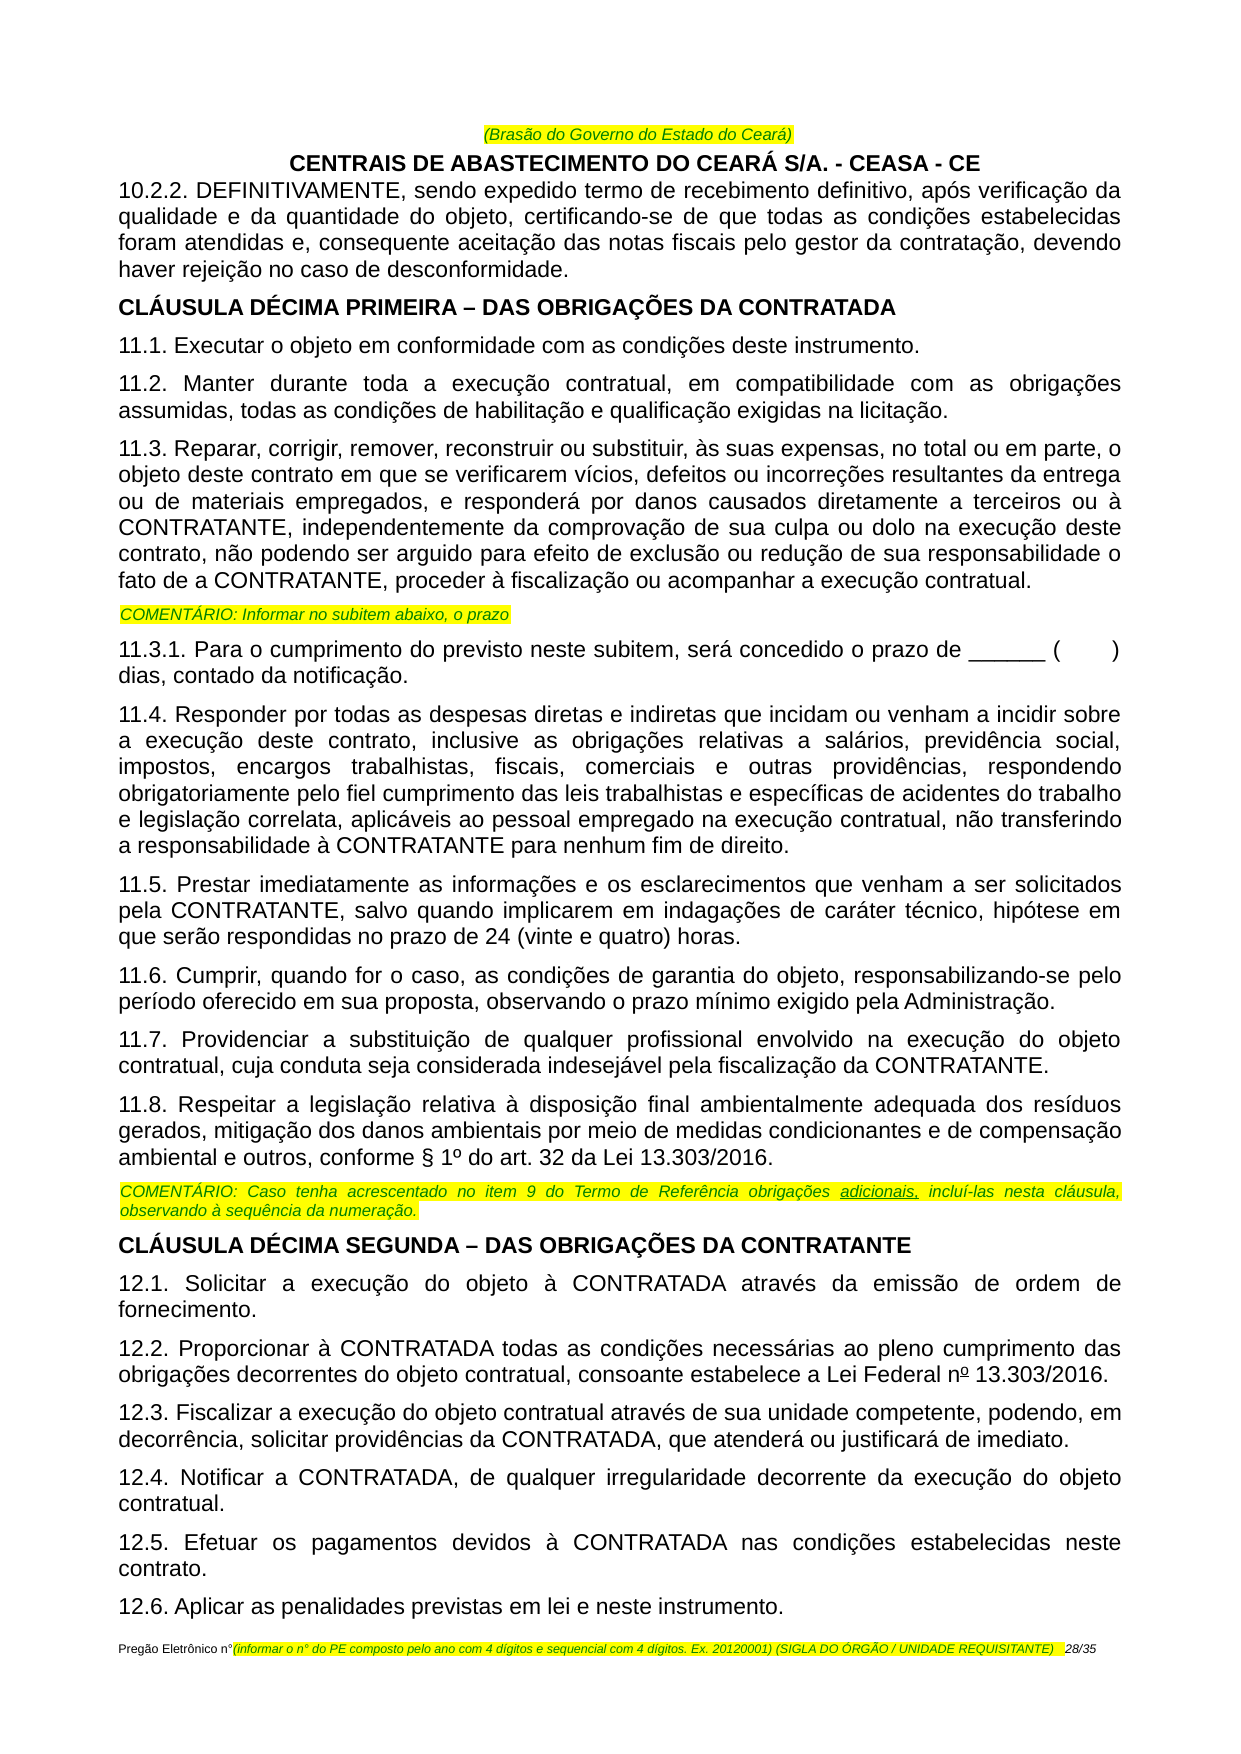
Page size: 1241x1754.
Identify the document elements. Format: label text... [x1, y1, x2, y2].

text 12.3. Fiscalizar a execução do objeto contratual através de sua unidade competente, podendo, em decorrência, solicitar providências da CONTRATADA, que atenderá ou justificará de imediato. [118, 1399, 1122, 1452]
text 12.2. Proporcionar à CONTRATADA todas as condições necessárias ao pleno cumprimento das obrigações decorrentes do objeto contratual, consoante estabelece a Lei Federal no 13.303/2016. [118, 1335, 1122, 1387]
text 11.1. Executar o objeto em conformidade com as condições deste instrumento. [118, 332, 1122, 358]
text 12.4. Notificar a CONTRATADA, de qualquer irregularidade decorrente da execução do objeto contratual. [118, 1464, 1122, 1517]
text CLÁUSULA DÉCIMA SEGUNDA – DAS OBRIGAÇÕES DA CONTRATANTE [118, 1232, 1122, 1258]
text 11.3. Reparar, corrigir, remover, reconstruir ou substituir, às suas expensas, no total ou em parte, o objeto deste contrato em que se verificarem vícios, defeitos ou incorreções resultantes da entrega ou de materiais empregados, e responderá por danos causados diretamente a terceiros ou à CONTRATANTE, independentemente da comprovação de sua culpa ou dolo na execução deste contrato, não podendo ser arguido para efeito de exclusão ou redução de sua responsabilidade o fato de a CONTRATANTE, proceder à fiscalização ou acompanhar a execução contratual. [118, 435, 1122, 593]
text COMENTÁRIO: Informar no subitem abaixo, o prazo [120, 605, 1122, 624]
text CLÁUSULA DÉCIMA PRIMEIRA – DAS OBRIGAÇÕES DA CONTRATADA [118, 294, 1122, 320]
text 11.4. Responder por todas as despesas diretas e indiretas que incidam ou venham a incidir sobre a execução deste contrato, inclusive as obrigações relativas a salários, previdência social, impostos, encargos trabalhistas, fiscais, comerciais e outras providências, respondendo obrigatoriamente pelo fiel cumprimento das leis trabalhistas e específicas de acidentes do trabalho e legislação correlata, aplicáveis ao pessoal empregado na execução contratual, não transferindo a responsabilidade à CONTRATANTE para nenhum fim de direito. [118, 701, 1122, 859]
text 11.6. Cumprir, quando for o caso, as condições de garantia do objeto, responsabilizando-se pelo período oferecido em sua proposta, observando o prazo mínimo exigido pela Administração. [118, 962, 1122, 1014]
text COMENTÁRIO: Caso tenha acrescentado no item 9 do Termo de Referência obrigações adicionais, incluí-las nesta cláusula, observando à sequência da numeração. [120, 1182, 1122, 1220]
text 11.5. Prestar imediatamente as informações e os esclarecimentos que venham a ser solicitados pela CONTRATANTE, salvo quando implicarem em indagações de caráter técnico, hipótese em que serão respondidas no prazo de 24 (vinte e quatro) horas. [118, 871, 1122, 950]
text 12.1. Solicitar a execução do objeto à CONTRATADA através da emissão de ordem de fornecimento. [118, 1270, 1122, 1323]
text 12.6. Aplicar as penalidades previstas em lei e neste instrumento. [118, 1593, 1122, 1619]
text 11.2. Manter durante toda a execução contratual, em compatibilidade com as obrigações assumidas, todas as condições de habilitação e qualificação exigidas na licitação. [118, 370, 1122, 423]
text 11.7. Providenciar a substituição de qualquer profissional envolvido na execução do objeto contratual, cuja conduta seja considerada indesejável pela fiscalização da CONTRATANTE. [118, 1026, 1122, 1079]
text 11.8. Respeitar a legislação relativa à disposição final ambientalmente adequada dos resíduos gerados, mitigação dos danos ambientais por meio de medidas condicionantes e de compensação ambiental e outros, conforme § 1º do art. 32 da Lei 13.303/2016. [118, 1091, 1122, 1170]
text 10.2.2. DEFINITIVAMENTE, sendo expedido termo de recebimento definitivo, após verificação da qualidade e da quantidade do objeto, certificando-se de que todas as condições estabelecidas foram atendidas e, consequente aceitação das notas fiscais pelo gestor da contratação, devendo haver rejeição no caso de desconformidade. [118, 177, 1122, 282]
text 11.3.1. Para o cumprimento do previsto neste subitem, será concedido o prazo de ______ ( ) dias, contado da notificação. [118, 636, 1122, 689]
text 12.5. Efetuar os pagamentos devidos à CONTRATADA nas condições estabelecidas neste contrato. [118, 1528, 1122, 1581]
